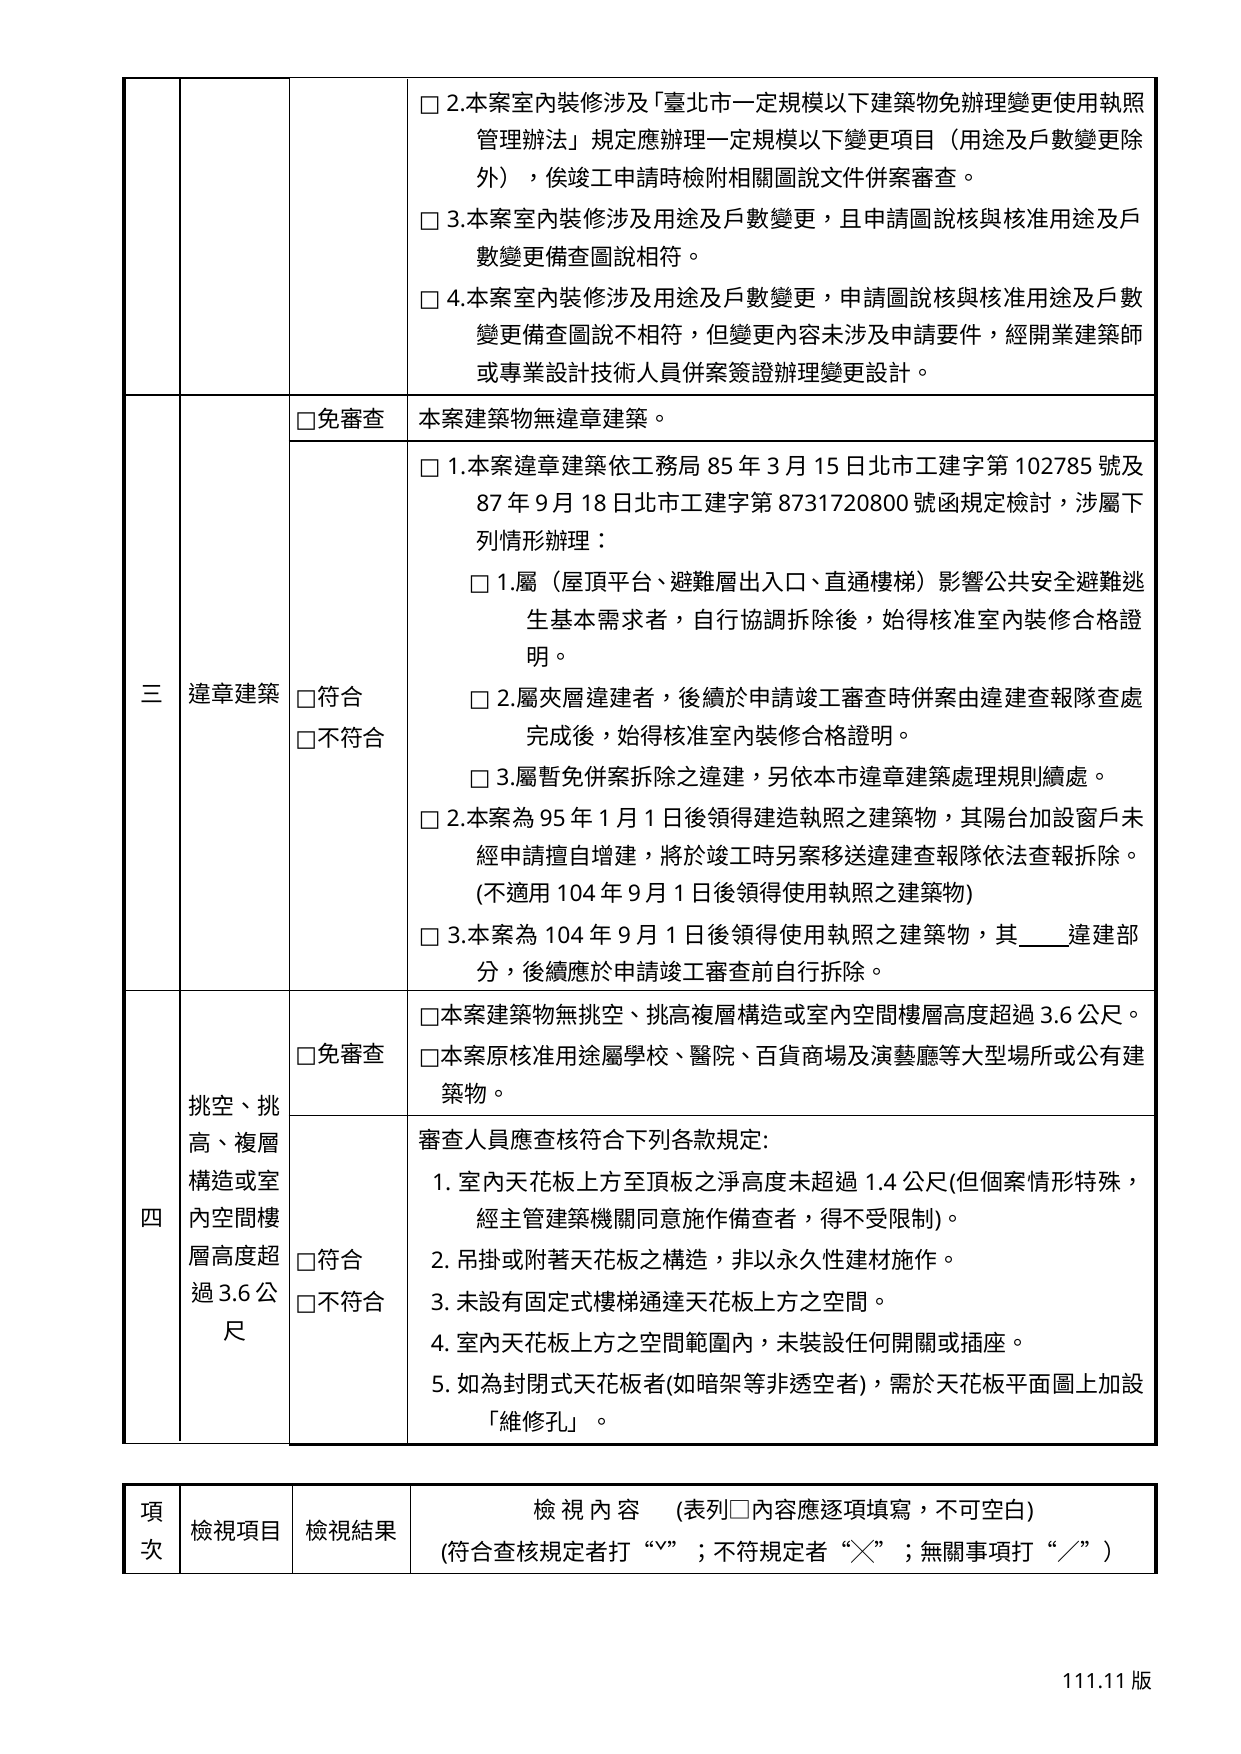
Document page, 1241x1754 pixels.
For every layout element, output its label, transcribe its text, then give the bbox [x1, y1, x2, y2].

table_cell □免審查 [290, 991, 407, 1115]
table_cell 挑空、挑 高、複層 構造或室 內空間樓 層高度超過3.6公尺 [180, 991, 289, 1443]
table_cell 違章建築 [181, 396, 289, 989]
table_cell 三 [126, 396, 179, 989]
table_header 檢視結果 [293, 1486, 410, 1573]
table_cell □ 1.本案違章建築依工務局85年3月15日北市工建字第102785號及87年9月18日北市工建字第8731720800號函規定檢討，涉屬下列情形辦理： □ 1.屬（屋頂平台、避難層出入口、直通樓梯）影響公共安全避難逃生基本需求者，自行協調拆除後，始得核准室內裝修合格證明。 □ 2.屬夾層違建者，後續於申請竣工審查時併案由違建查報隊查處完成後，始得核准室內裝修合格證明。 □ 3.屬暫免併案拆除之違建，另依本市違章建築處理規則續處。 □ 2.本案為95年1月1日後領得建造執照之建築物，其陽台加設窗戶未經申請擅自增建，將於竣工時另案移送違建查報隊依法查報拆除。(不適用104年9月1日後領得使用執照之建築物) □ 3.本案為104年9月1日後領得使用執照之建築物，其 違建部分，後續應於申請竣工審查前自行拆除。 [408, 442, 1154, 989]
table_cell □符合 □不符合 [290, 442, 407, 989]
table_cell □本案建築物無挑空、挑高複層構造或室內空間樓層高度超過3.6公尺。 □本案原核准用途屬學校、醫院、百貨商場及演藝廳等大型場所或公有建築物。 [408, 991, 1154, 1115]
table_cell □符合 □不符合 [290, 1116, 407, 1443]
table_header 檢 視 內 容 (表列□內容應逐項填寫，不可空白) (符合查核規定者打“ˇ”；不符規定者“╳”；無關事項打“／”） [411, 1486, 1154, 1573]
table_cell 本案建築物無違章建築。 [408, 396, 1154, 440]
table_cell 審查人員應查核符合下列各款規定: 1. 室內天花板上方至頂板之淨高度未超過1.4公尺(但個案情形特殊，經主管建築機關同意施作備查者，得不受限制)。 2. 吊掛或附著天花板之構造，非以永久性建材施作。 3. 未設有固定式樓梯通達天花板上方之空間。 4. 室內天花板上方之空間範圍內，未裝設任何開關或插座。 5. 如為封閉式天花板者(如暗架等非透空者)，需於天花板平面圖上加設「維修孔」。 [408, 1116, 1154, 1443]
table_cell [126, 79, 179, 394]
table_header 項次 [126, 1486, 179, 1573]
table_cell 四 [126, 991, 180, 1443]
table_cell □ 2.本案室內裝修涉及「臺北市一定規模以下建築物免辦理變更使用執照管理辦法」規定應辦理一定規模以下變更項目（用途及戶數變更除外），俟竣工申請時檢附相關圖說文件併案審查。 □ 3.本案室內裝修涉及用途及戶數變更，且申請圖說核與核准用途及戶數變更備查圖說相符。 □ 4.本案室內裝修涉及用途及戶數變更，申請圖說核與核准用途及戶數變更備查圖說不相符，但變更內容未涉及申請要件，經開業建築師或專業設計技術人員併案簽證辦理變更設計。 [408, 78, 1154, 394]
table_cell □免審查 [290, 396, 407, 440]
table_cell [290, 78, 407, 394]
table_header 檢視項目 [181, 1486, 292, 1573]
table_cell [181, 79, 289, 394]
